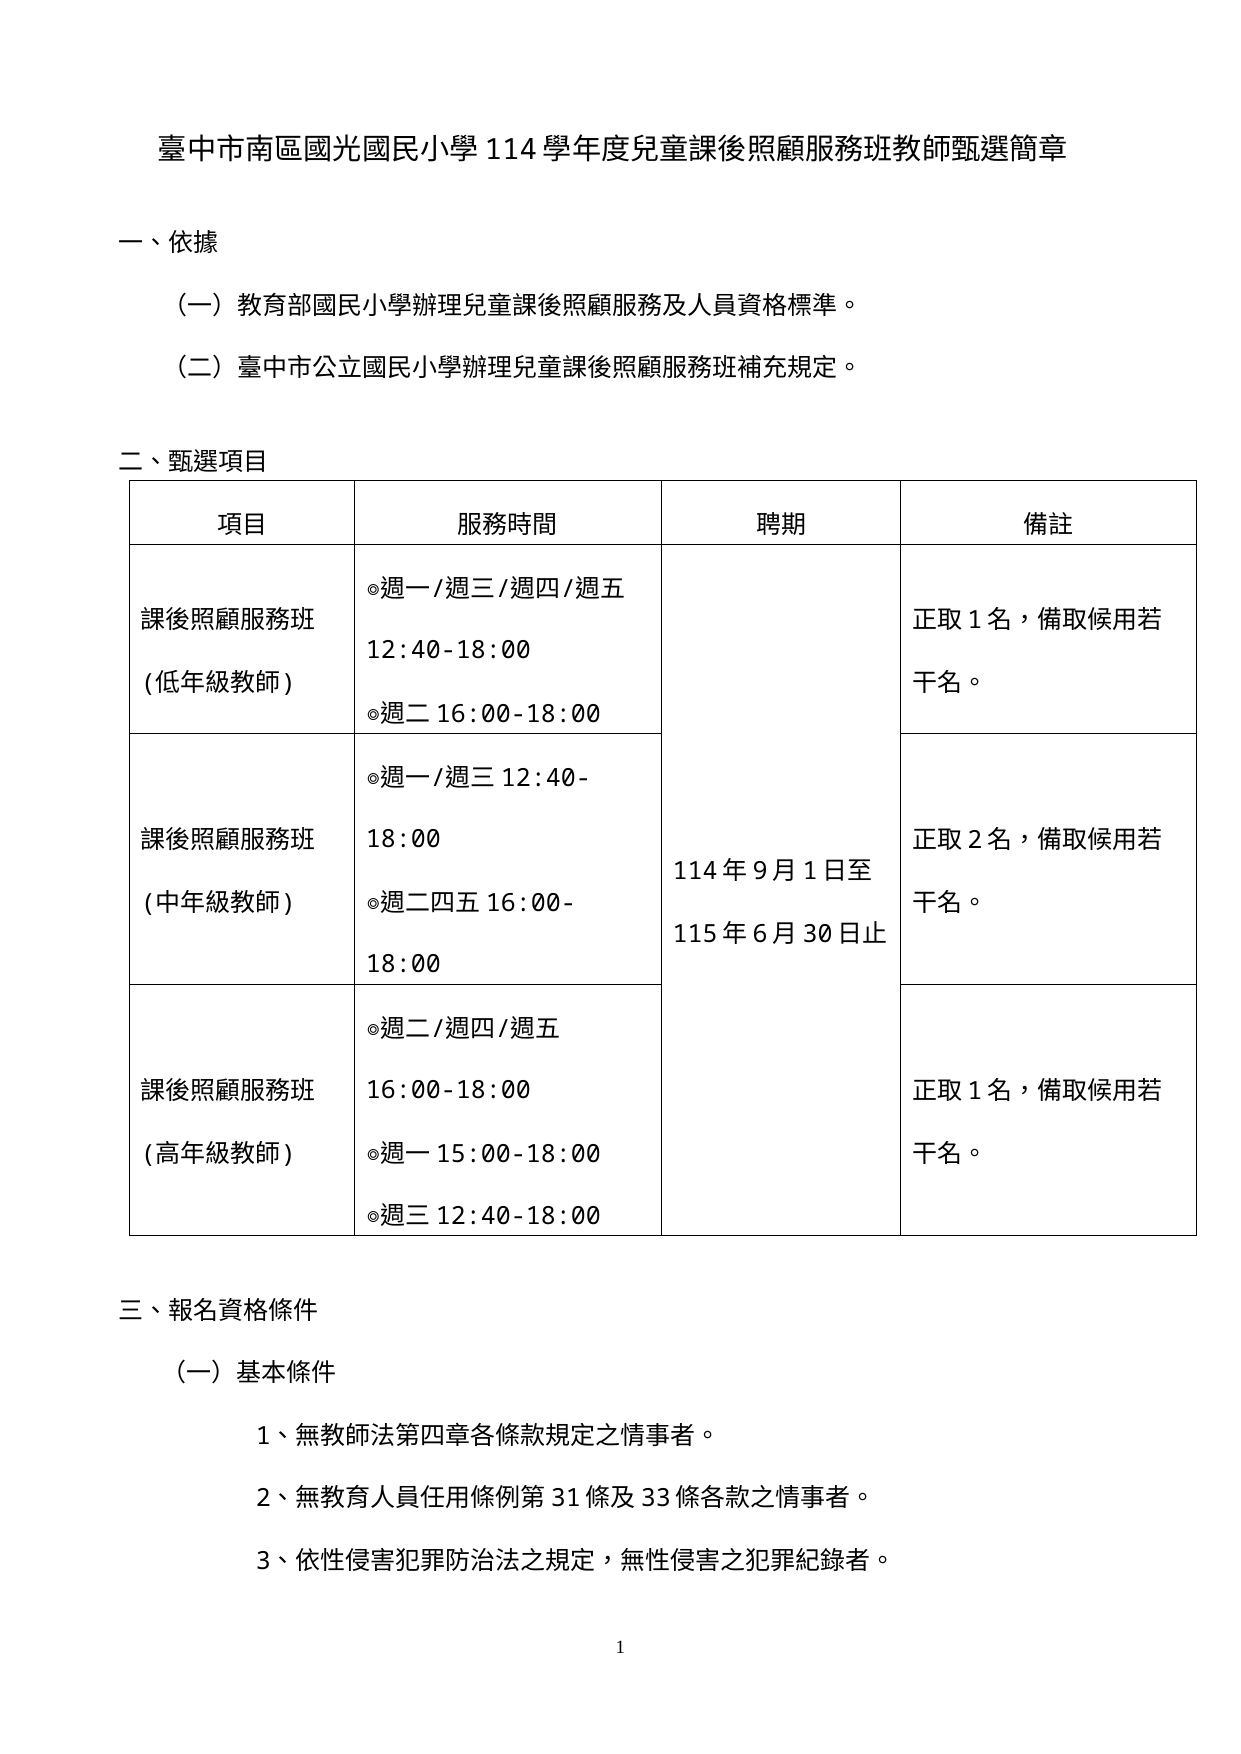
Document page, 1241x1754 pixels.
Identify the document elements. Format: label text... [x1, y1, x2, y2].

text （一）基本條件 [162, 1329, 1122, 1392]
text 臺中市南區國光國民小學114學年度兒童課後照顧服務班教師甄選簡章 [103, 105, 1122, 168]
table_cell ◎週一/週三/週四/週五12:40-18:00 ◎週二16:00-18:00 [355, 545, 661, 732]
table_cell 課後照顧服務班 (高年級教師) [130, 985, 354, 1234]
text 3、依性侵害犯罪防治法之規定，無性侵害之犯罪紀錄者。 [256, 1517, 1122, 1579]
text 三、報名資格條件 [118, 1267, 1122, 1329]
text 1、無教師法第四章各條款規定之情事者。 [256, 1392, 1122, 1454]
table_cell 正取1名，備取候用若干名。 [901, 985, 1196, 1234]
text （二）臺中市公立國民小學辦理兒童課後照顧服務班補充規定。 [162, 324, 1122, 387]
table_header 項目 [130, 481, 354, 544]
table_header 服務時間 [355, 481, 661, 544]
table_header 聘期 [662, 481, 900, 544]
table_cell ◎週二/週四/週五 16:00-18:00 ◎週一15:00-18:00 ◎週三12:40-18:00 [355, 985, 661, 1234]
table_header 備註 [901, 481, 1196, 544]
table_cell 正取1名，備取候用若干名。 [901, 545, 1196, 732]
text 一、依據 [118, 199, 1122, 262]
table_cell 114年9月1日至 115年6月30日止 [662, 545, 900, 1234]
table_cell 課後照顧服務班 (低年級教師) [130, 545, 354, 732]
text 2、無教育人員任用條例第31條及33條各款之情事者。 [256, 1454, 1122, 1517]
table_cell 課後照顧服務班 (中年級教師) [130, 734, 354, 983]
text （一）教育部國民小學辦理兒童課後照顧服務及人員資格標準。 [162, 262, 1122, 324]
text 二、甄選項目 [118, 418, 1122, 480]
table_cell 正取2名，備取候用若干名。 [901, 734, 1196, 983]
table_cell ◎週一/週三12:40-18:00 ◎週二四五16:00-18:00 [355, 734, 661, 983]
